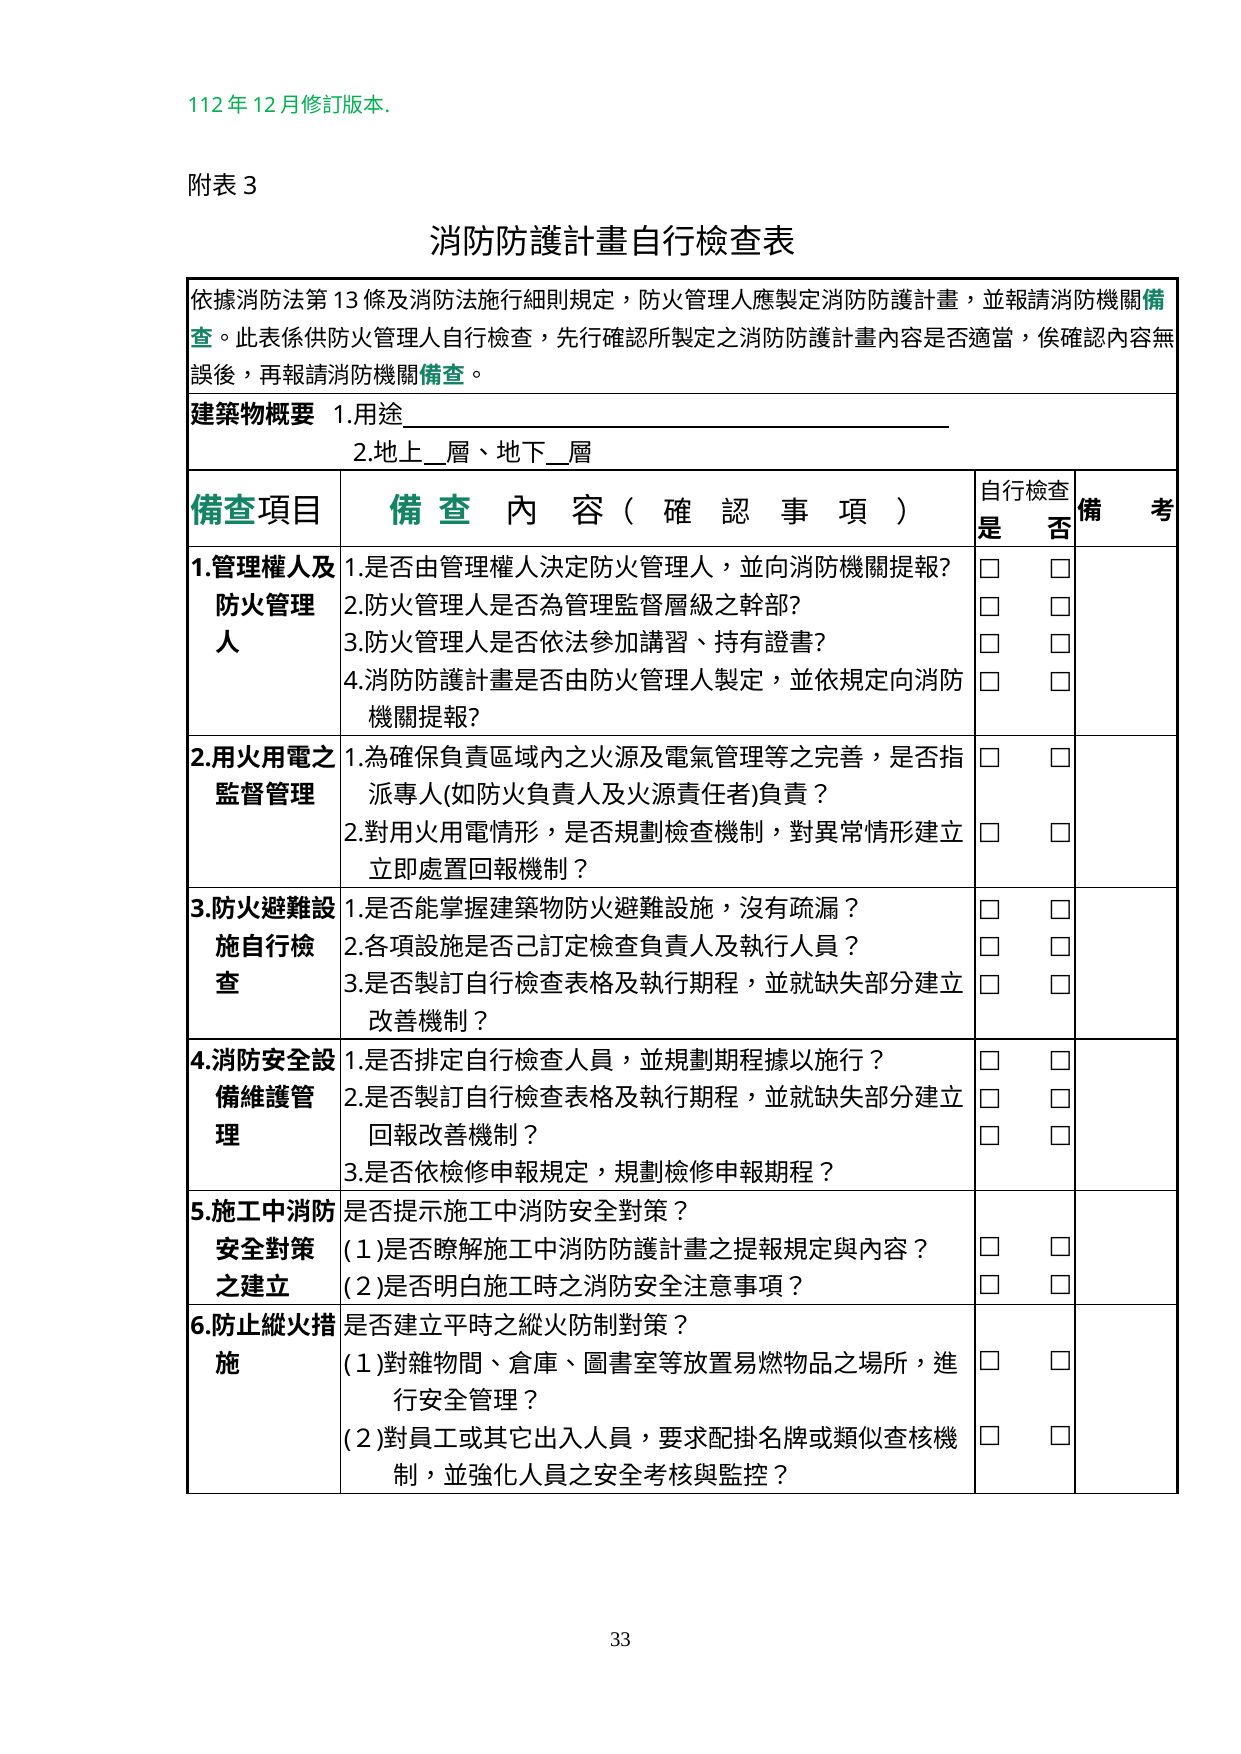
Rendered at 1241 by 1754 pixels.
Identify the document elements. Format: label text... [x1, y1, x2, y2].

table_cell 1.是否由管理權人決定防火管理人，並向消防機關提報? 2.防火管理人是否為管理監督層級之幹部? 3.防火管理人是否依法參加講習、持有證書? 4.消防防護計畫是否由防火管理人製定，並依規定向消防機關提報? [341, 547, 974, 735]
table_cell 6.防止縱火措施 [189, 1305, 340, 1493]
table_cell [1076, 1191, 1176, 1303]
table_cell 4.消防安全設備維護管理 [189, 1040, 340, 1189]
table_cell 備查項目 [189, 471, 340, 546]
table_cell [1076, 888, 1176, 1038]
text 附表 3 [187, 164, 1053, 202]
table_cell [1076, 547, 1176, 735]
table_header 依據消防法第13條及消防法施行細則規定，防火管理人應製定消防防護計畫，並報請消防機關備查。此表係供防火管理人自行檢查，先行確認所製定之消防防護計畫內容是否適當，俟確認內容無誤後，再報請消防機關備查。 [189, 280, 1176, 393]
table_cell □ □ □ □ □ □ [976, 1040, 1074, 1189]
table_cell 是否建立平時之縱火防制對策？ (１)對雜物間、倉庫、圖書室等放置易燃物品之場所，進行安全管理？ (２)對員工或其它出入人員，要求配掛名牌或類似查核機制，並強化人員之安全考核與監控？ [341, 1305, 974, 1493]
table_cell [1076, 736, 1176, 886]
table_cell 備 查 內 容（ 確 認 事 項 ） [341, 471, 974, 546]
text 消防防護計畫自行檢查表 [172, 202, 1053, 277]
table_cell □ □ □ □ □ □ □ □ [976, 547, 1074, 735]
table_cell [1076, 1040, 1176, 1189]
table_cell 1.是否排定自行檢查人員，並規劃期程據以施行？ 2.是否製訂自行檢查表格及執行期程，並就缺失部分建立回報改善機制？ 3.是否依檢修申報規定，規劃檢修申報期程？ [341, 1040, 974, 1189]
table_cell □ □ □ □ □ □ [976, 888, 1074, 1038]
table_cell 1.為確保負責區域內之火源及電氣管理等之完善，是否指派專人(如防火負責人及火源責任者)負責？ 2.對用火用電情形，是否規劃檢查機制，對異常情形建立立即處置回報機制？ [341, 736, 974, 886]
table_cell 5.施工中消防安全對策之建立 [189, 1191, 340, 1303]
table_cell 自行檢查 是 否 [976, 471, 1074, 546]
table_cell 1.是否能掌握建築物防火避難設施，沒有疏漏？ 2.各項設施是否己訂定檢查負責人及執行人員？ 3.是否製訂自行檢查表格及執行期程，並就缺失部分建立改善機制？ [341, 888, 974, 1038]
table_cell □ □ □ □ [976, 736, 1074, 886]
table_cell □ □ □ □ [976, 1191, 1074, 1303]
table_cell 1.管理權人及防火管理人 [189, 547, 340, 735]
table_cell 2.用火用電之監督管理 [189, 736, 340, 886]
table_cell 是否提示施工中消防安全對策？ (１)是否瞭解施工中消防防護計畫之提報規定與內容？ (２)是否明白施工時之消防安全注意事項？ [341, 1191, 974, 1303]
table_cell □ □ □ □ [976, 1305, 1074, 1493]
table_cell [1076, 1305, 1176, 1493]
table_cell 備考 [1076, 471, 1176, 546]
table_cell 建築物概要 1.用途 2.地上 層、地下 層 [189, 394, 1176, 469]
table_cell 3.防火避難設施自行檢查 [189, 888, 340, 1038]
